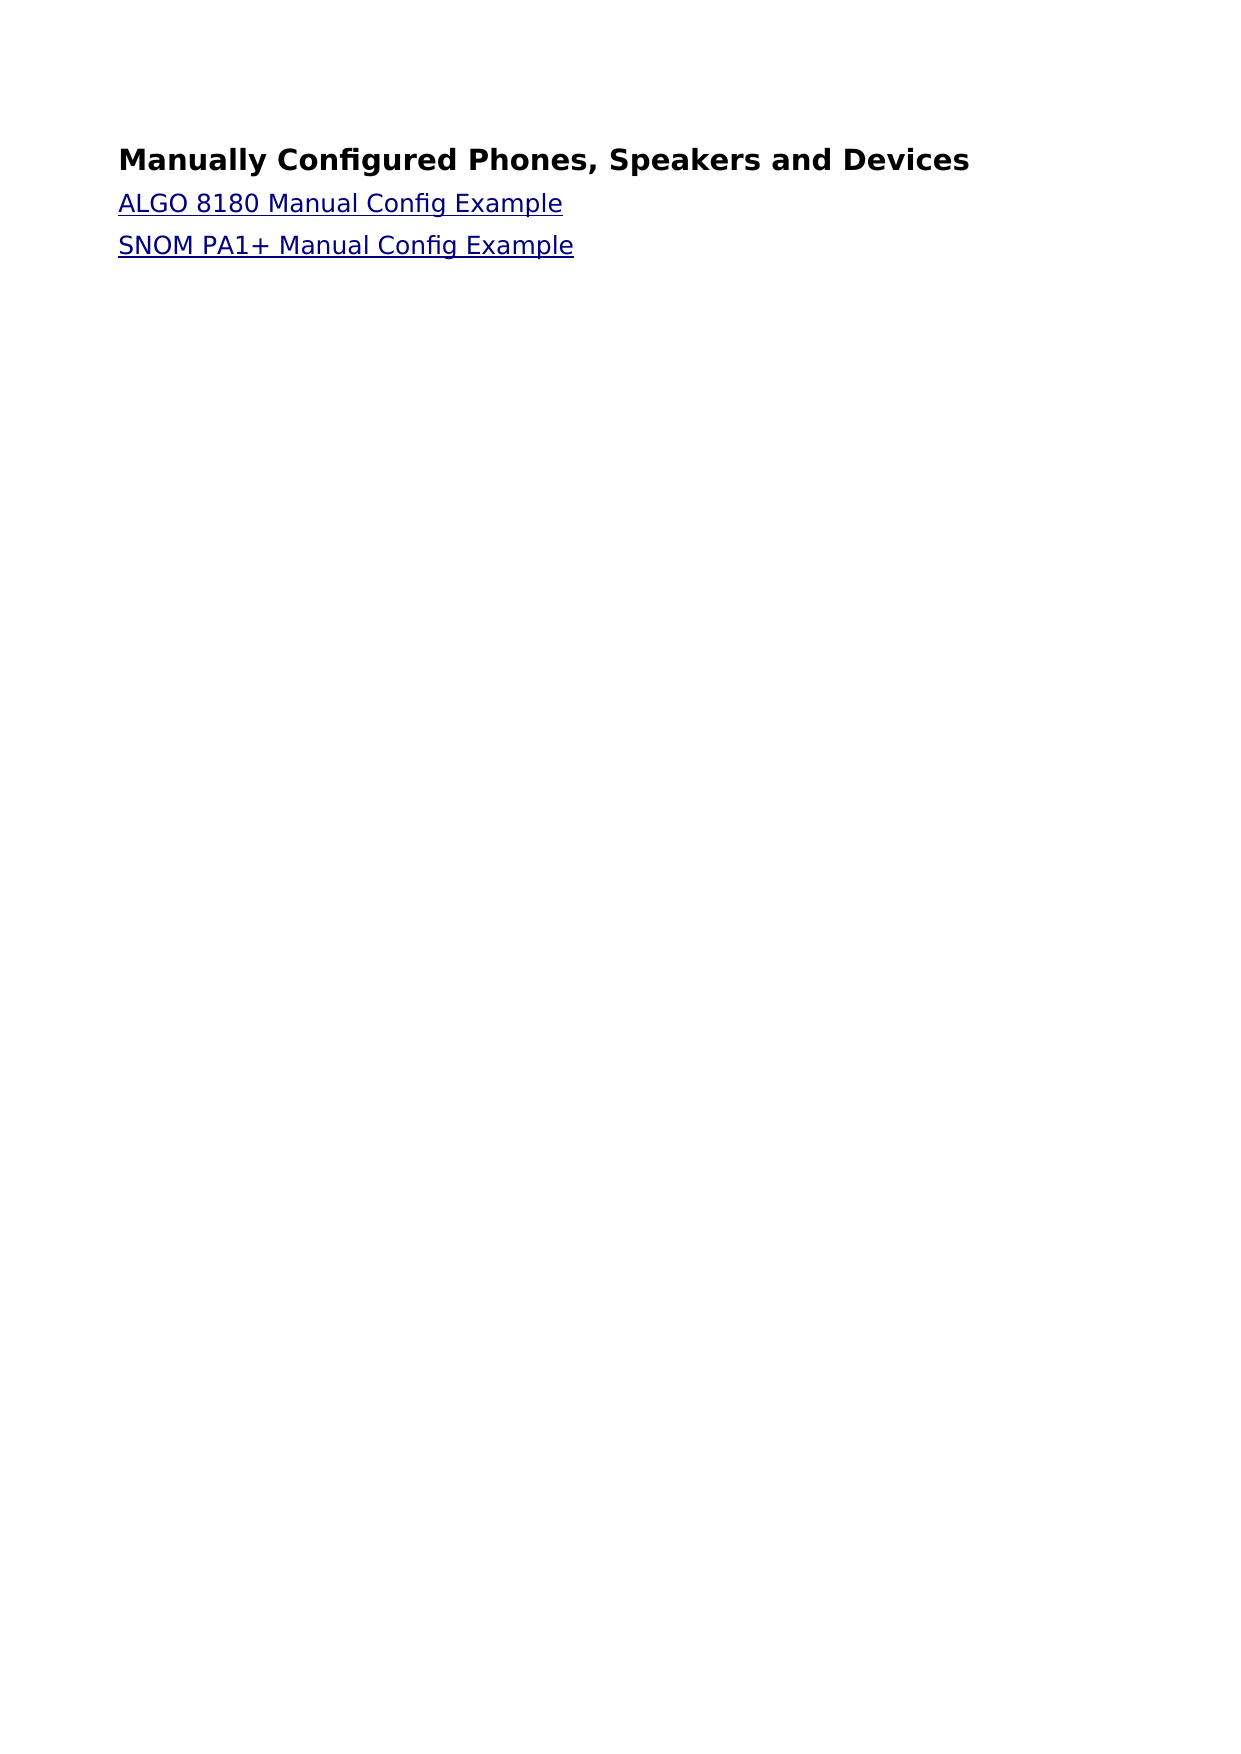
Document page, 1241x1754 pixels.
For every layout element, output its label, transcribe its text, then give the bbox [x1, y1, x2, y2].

subtitle Manually Configured Phones, Speakers and Devices [118, 143, 1122, 177]
text ALGO 8180 Manual Config Example [118, 189, 1122, 219]
text SNOM PA1+ Manual Config Example [118, 231, 1122, 260]
